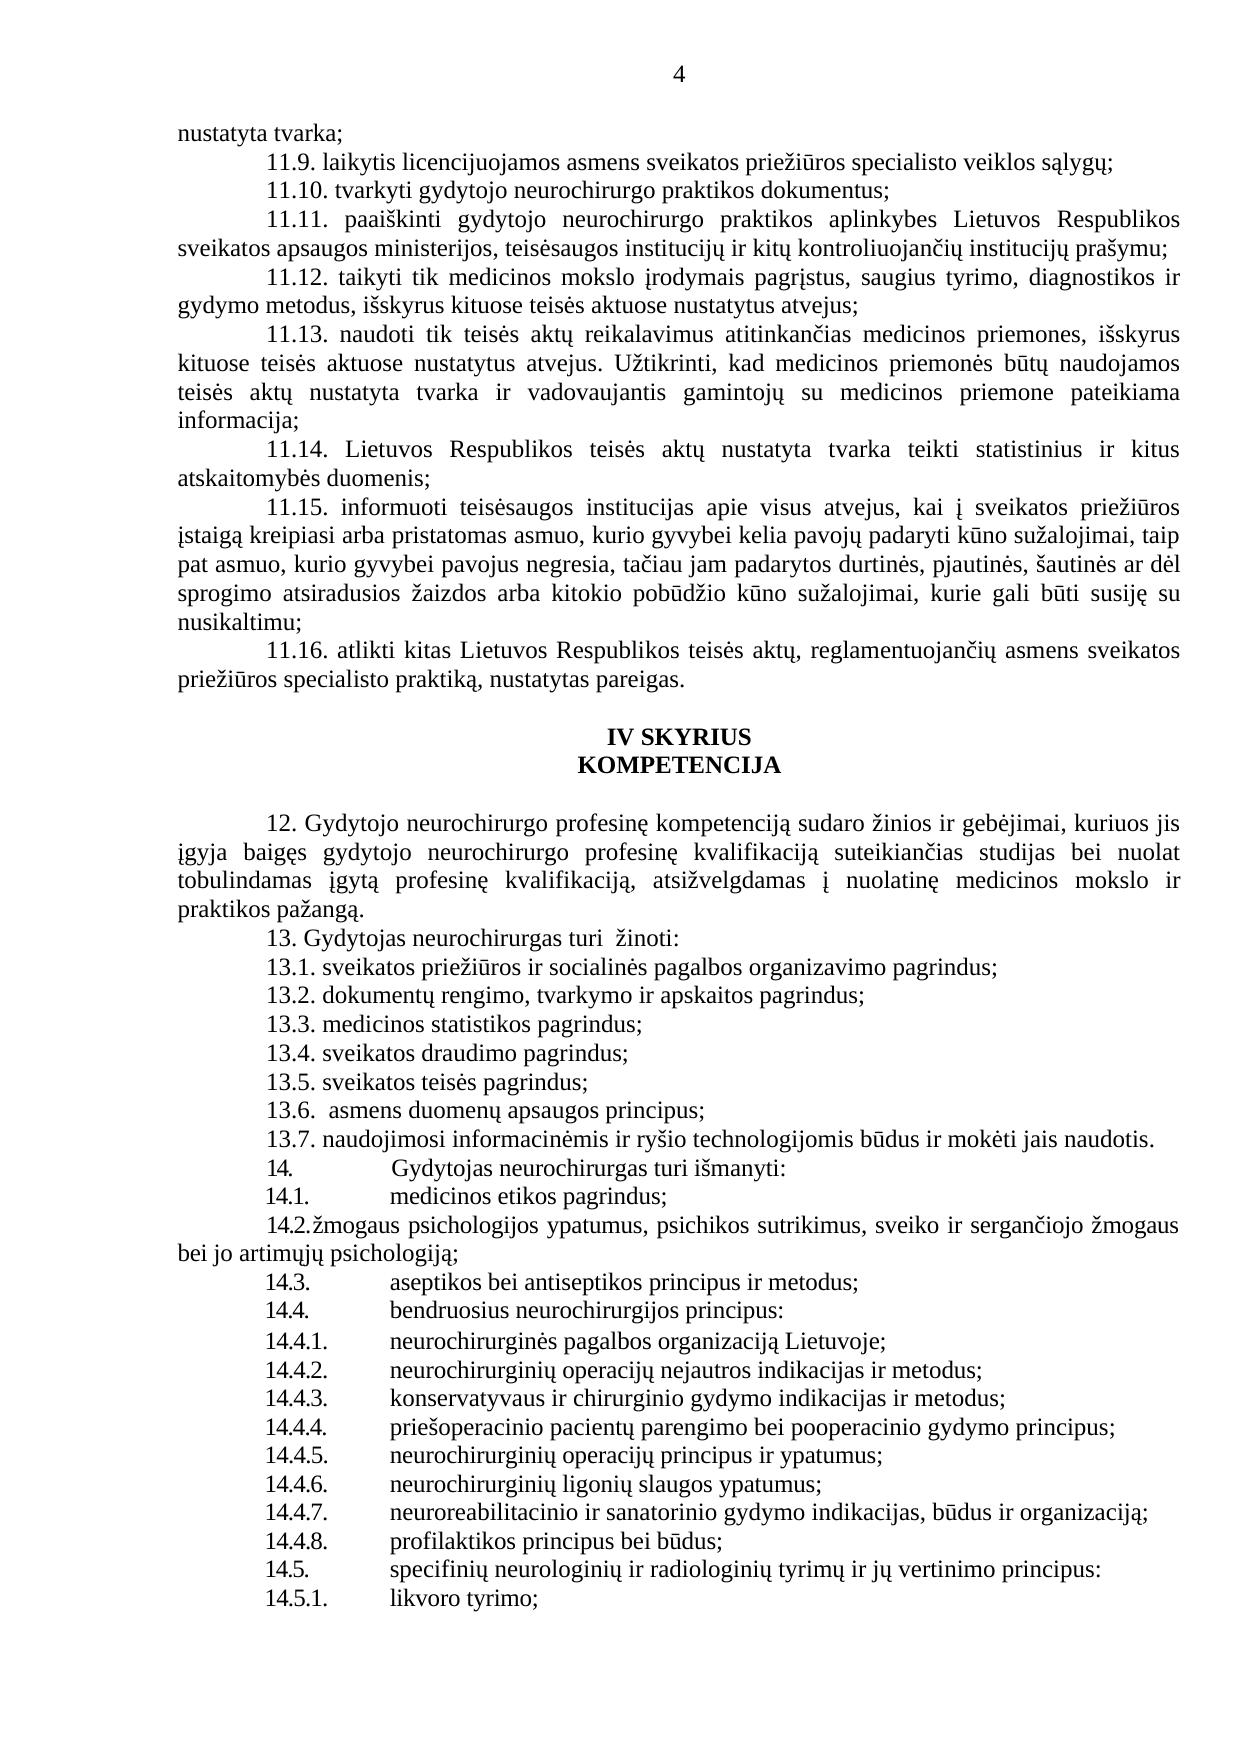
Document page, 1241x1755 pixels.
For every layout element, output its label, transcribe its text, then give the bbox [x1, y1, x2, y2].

text 12. Gydytojo neurochirurgo profesinę kompetenciją sudaro žinios ir gebėjimai, kuriuos jis įgyja baigęs gydytojo neurochirurgo profesinę kvalifikaciją suteikiančias studijas bei nuolat tobulindamas įgytą profesinę kvalifikaciją, atsižvelgdamas į nuolatinę medicinos mokslo ir praktikos pažangą. [177, 808, 1181, 923]
text 13. Gydytojas neurochirurgas turi žinoti: [177, 923, 1181, 952]
text 13.3. medicinos statistikos pagrindus; [177, 1009, 1181, 1038]
text 14.4.3. konservatyvaus ir chirurginio gydymo indikacijas ir metodus; [254, 1384, 1181, 1412]
text 11.10. tvarkyti gydytojo neurochirurgo praktikos dokumentus; [177, 176, 1181, 204]
text 11.13. naudoti tik teisės aktų reikalavimus atitinkančias medicinos priemones, išskyrus kituose teisės aktuose nustatytus atvejus. Užtikrinti, kad medicinos priemonės būtų naudojamos teisės aktų nustatyta tvarka ir vadovaujantis gamintojų su medicinos priemone pateikiama informacija; [177, 319, 1181, 434]
text 14.4.1. neurochirurginės pagalbos organizaciją Lietuvoje; [254, 1327, 1181, 1355]
text 11.14. Lietuvos Respublikos teisės aktų nustatyta tvarka teikti statistinius ir kitus atskaitomybės duomenis; [177, 434, 1181, 492]
text 13.1. sveikatos priežiūros ir socialinės pagalbos organizavimo pagrindus; [177, 952, 1181, 981]
text 14.4.5. neurochirurginių operacijų principus ir ypatumus; [254, 1441, 1181, 1469]
text nustatyta tvarka; [177, 118, 1181, 147]
text 14.4.6. neurochirurginių ligonių slaugos ypatumus; [254, 1469, 1181, 1498]
text 13.2. dokumentų rengimo, tvarkymo ir apskaitos pagrindus; [177, 981, 1181, 1009]
text 14.1. medicinos etikos pagrindus; [254, 1182, 1181, 1210]
text 14.4.2. neurochirurginių operacijų nejautros indikacijas ir metodus; [254, 1355, 1181, 1384]
text 11.11. paaiškinti gydytojo neurochirurgo praktikos aplinkybes Lietuvos Respublikos sveikatos apsaugos ministerijos, teisėsaugos institucijų ir kitų kontroliuojančių institucijų prašymu; [177, 204, 1181, 262]
text 11.15. informuoti teisėsaugos institucijas apie visus atvejus, kai į sveikatos priežiūros įstaigą kreipiasi arba pristatomas asmuo, kurio gyvybei kelia pavojų padaryti kūno sužalojimai, taip pat asmuo, kurio gyvybei pavojus negresia, tačiau jam padarytos durtinės, pjautinės, šautinės ar dėl sprogimo atsiradusios žaizdos arba kitokio pobūdžio kūno sužalojimai, kurie gali būti susiję su nusikaltimu; [177, 492, 1181, 636]
text 14.4.8. profilaktikos principus bei būdus; [254, 1527, 1181, 1555]
text 14. Gydytojas neurochirurgas turi išmanyti: [256, 1153, 1181, 1182]
text 11.16. atlikti kitas Lietuvos Respublikos teisės aktų, reglamentuojančių asmens sveikatos priežiūros specialisto praktiką, nustatytas pareigas. [177, 636, 1181, 693]
text iv skyrius [177, 722, 1181, 751]
text 14.5. specifinių neurologinių ir radiologinių tyrimų ir jų vertinimo principus: [254, 1555, 1181, 1584]
text 11.9. laikytis licencijuojamos asmens sveikatos priežiūros specialisto veiklos sąlygų; [177, 147, 1181, 176]
text 14.4.4. priešoperacinio pacientų parengimo bei pooperacinio gydymo principus; [254, 1412, 1181, 1441]
text 13.4. sveikatos draudimo pagrindus; [177, 1038, 1181, 1067]
text 14.3. aseptikos bei antiseptikos principus ir metodus; [254, 1267, 1181, 1296]
text 14.5.1. likvoro tyrimo; [254, 1584, 1181, 1612]
text 14.2. žmogaus psichologijos ypatumus, psichikos sutrikimus, sveiko ir sergančiojo žmogaus bei jo artimųjų psichologiją; [177, 1210, 1179, 1267]
text 14.4.7. neuroreabilitacinio ir sanatorinio gydymo indikacijas, būdus ir organizaciją; [254, 1498, 1181, 1527]
text 13.7. naudojimosi informacinėmis ir ryšio technologijomis būdus ir mokėti jais naudotis. [177, 1124, 1181, 1153]
text 13.6. asmens duomenų apsaugos principus; [177, 1096, 1181, 1124]
text 11.12. taikyti tik medicinos mokslo įrodymais pagrįstus, saugius tyrimo, diagnostikos ir gydymo metodus, išskyrus kituose teisės aktuose nustatytus atvejus; [177, 262, 1181, 319]
text 14.4. bendruosius neurochirurgijos principus: [254, 1296, 1181, 1324]
text KOMPETENCIJA [177, 751, 1181, 779]
text 13.5. sveikatos teisės pagrindus; [177, 1067, 1181, 1096]
